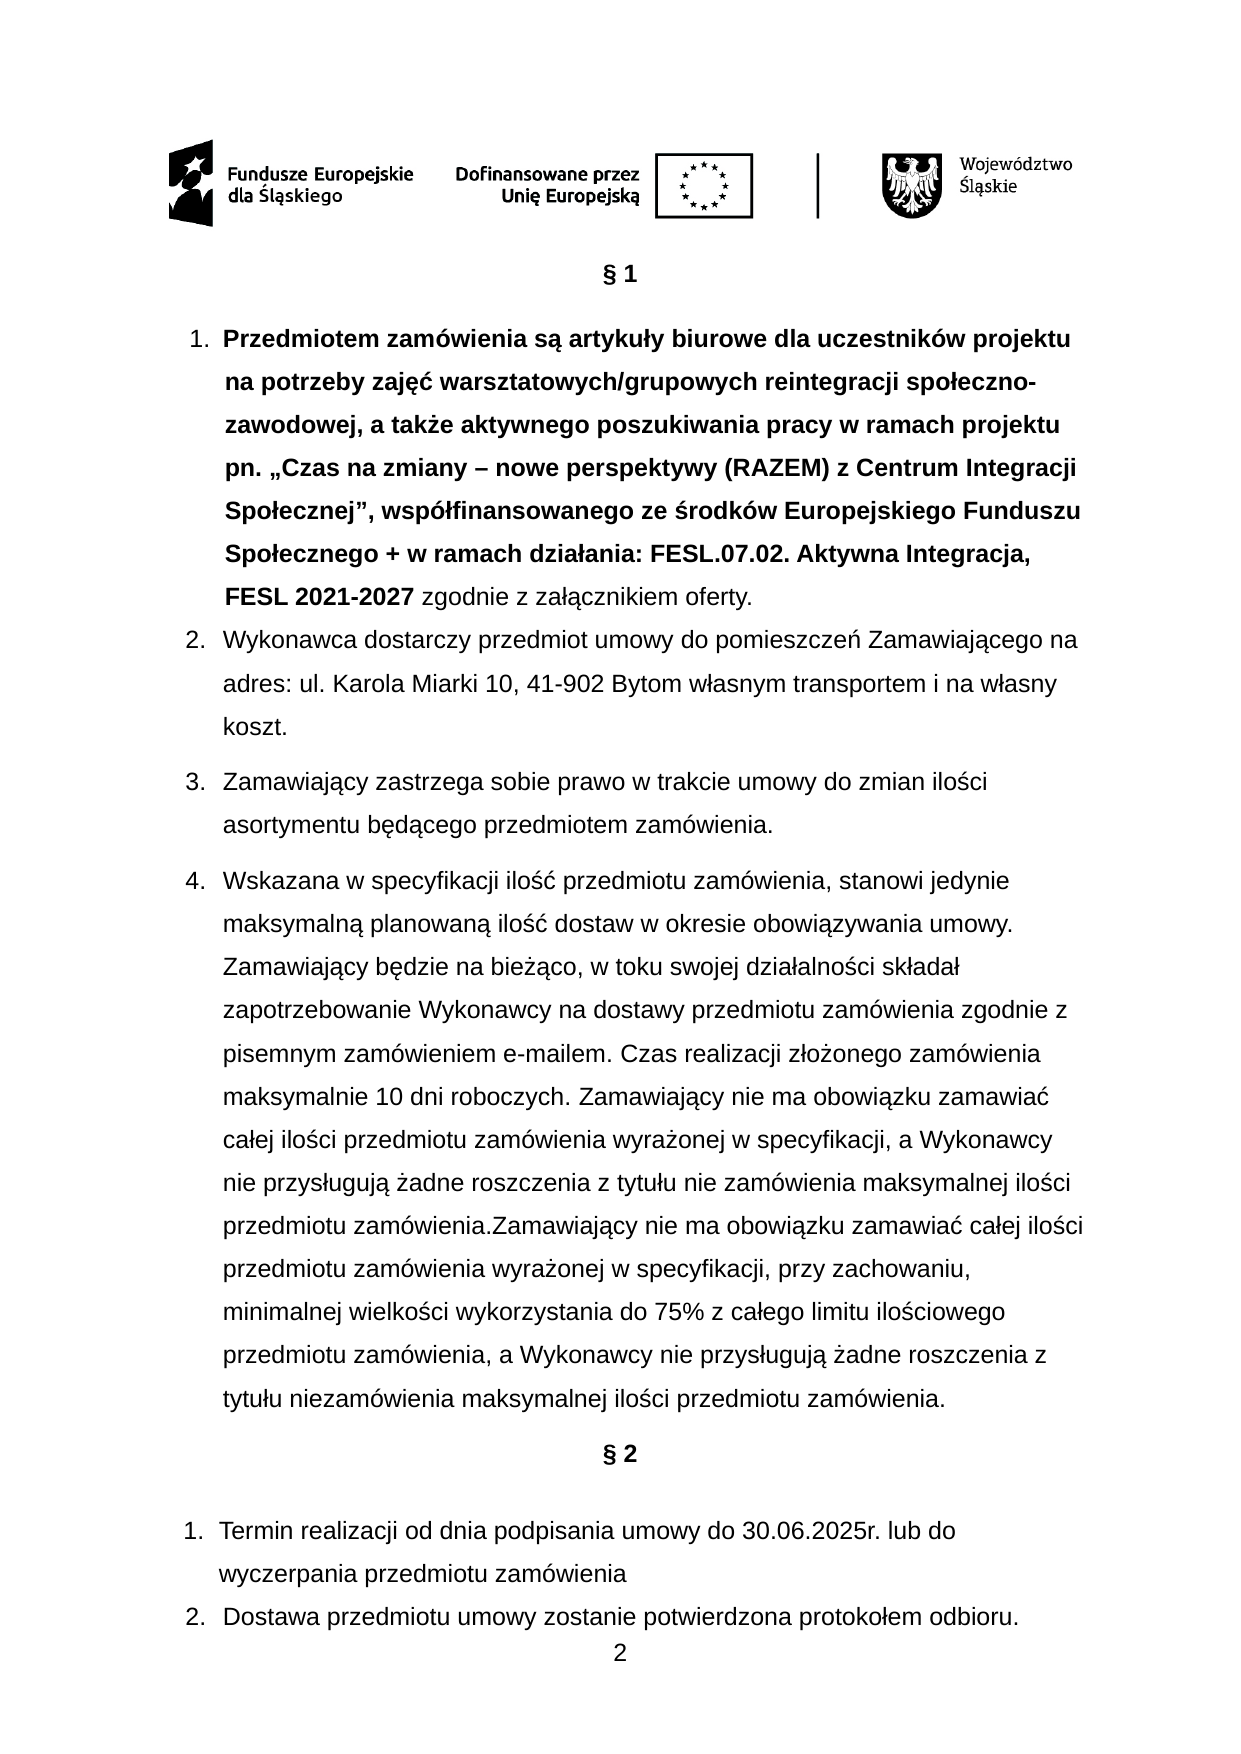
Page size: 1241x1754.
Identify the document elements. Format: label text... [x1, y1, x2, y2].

list Dostawa przedmiotu umowy zostanie potwierdzona protokołem odbioru. [185, 1602, 1092, 1631]
list Termin realizacji od dnia podpisania umowy do 30.06.2025r. lub do wyczerpania przedmiotu zamówienia [183, 1516, 1092, 1588]
text § 1 [148, 259, 1092, 288]
picture [147, 118, 1093, 248]
list Przedmiotem zamówienia są artykuły biurowe dla uczestników projektu na potrzeby zajęć warsztatowych/grupowych reintegracji społeczno-zawodowej, a także aktywnego poszukiwania pracy w ramach projektu pn. „Czas na zmiany – nowe perspektywy (RAZEM) z Centrum Integracji Społecznej”, współfinansowanego ze środków Europejskiego Funduszu Społecznego + w ramach działania: FESL.07.02. Aktywna Integracja, FESL 2021-2027 zgodnie z załącznikiem oferty. [189, 323, 1092, 611]
list Wykonawca dostarczy przedmiot umowy do pomieszczeń Zamawiającego na adres: ul. Karola Miarki 10, 41-902 Bytom własnym transportem i na własny koszt. [185, 625, 1092, 740]
list Wskazana w specyfikacji ilość przedmiotu zamówienia, stanowi jedynie maksymalną planowaną ilość dostaw w okresie obowiązywania umowy. Zamawiający będzie na bieżąco, w toku swojej działalności składał zapotrzebowanie Wykonawcy na dostawy przedmiotu zamówienia zgodnie z pisemnym zamówieniem e-mailem. Czas realizacji złożonego zamówienia maksymalnie 10 dni roboczych. Zamawiający nie ma obowiązku zamawiać całej ilości przedmiotu zamówienia wyrażonej w specyfikacji, a Wykonawcy nie przysługują żadne roszczenia z tytułu nie zamówienia maksymalnej ilości przedmiotu zamówienia.Zamawiający nie ma obowiązku zamawiać całej ilości przedmiotu zamówienia wyrażonej w specyfikacji, przy zachowaniu, minimalnej wielkości wykorzystania do 75% z całego limitu ilościowego przedmiotu zamówienia, a Wykonawcy nie przysługują żadne roszczenia z tytułu niezamówienia maksymalnej ilości przedmiotu zamówienia. [185, 866, 1092, 1412]
list Zamawiający zastrzega sobie prawo w trakcie umowy do zmian ilości asortymentu będącego przedmiotem zamówienia. [185, 767, 1092, 839]
text § 2 [148, 1439, 1092, 1468]
